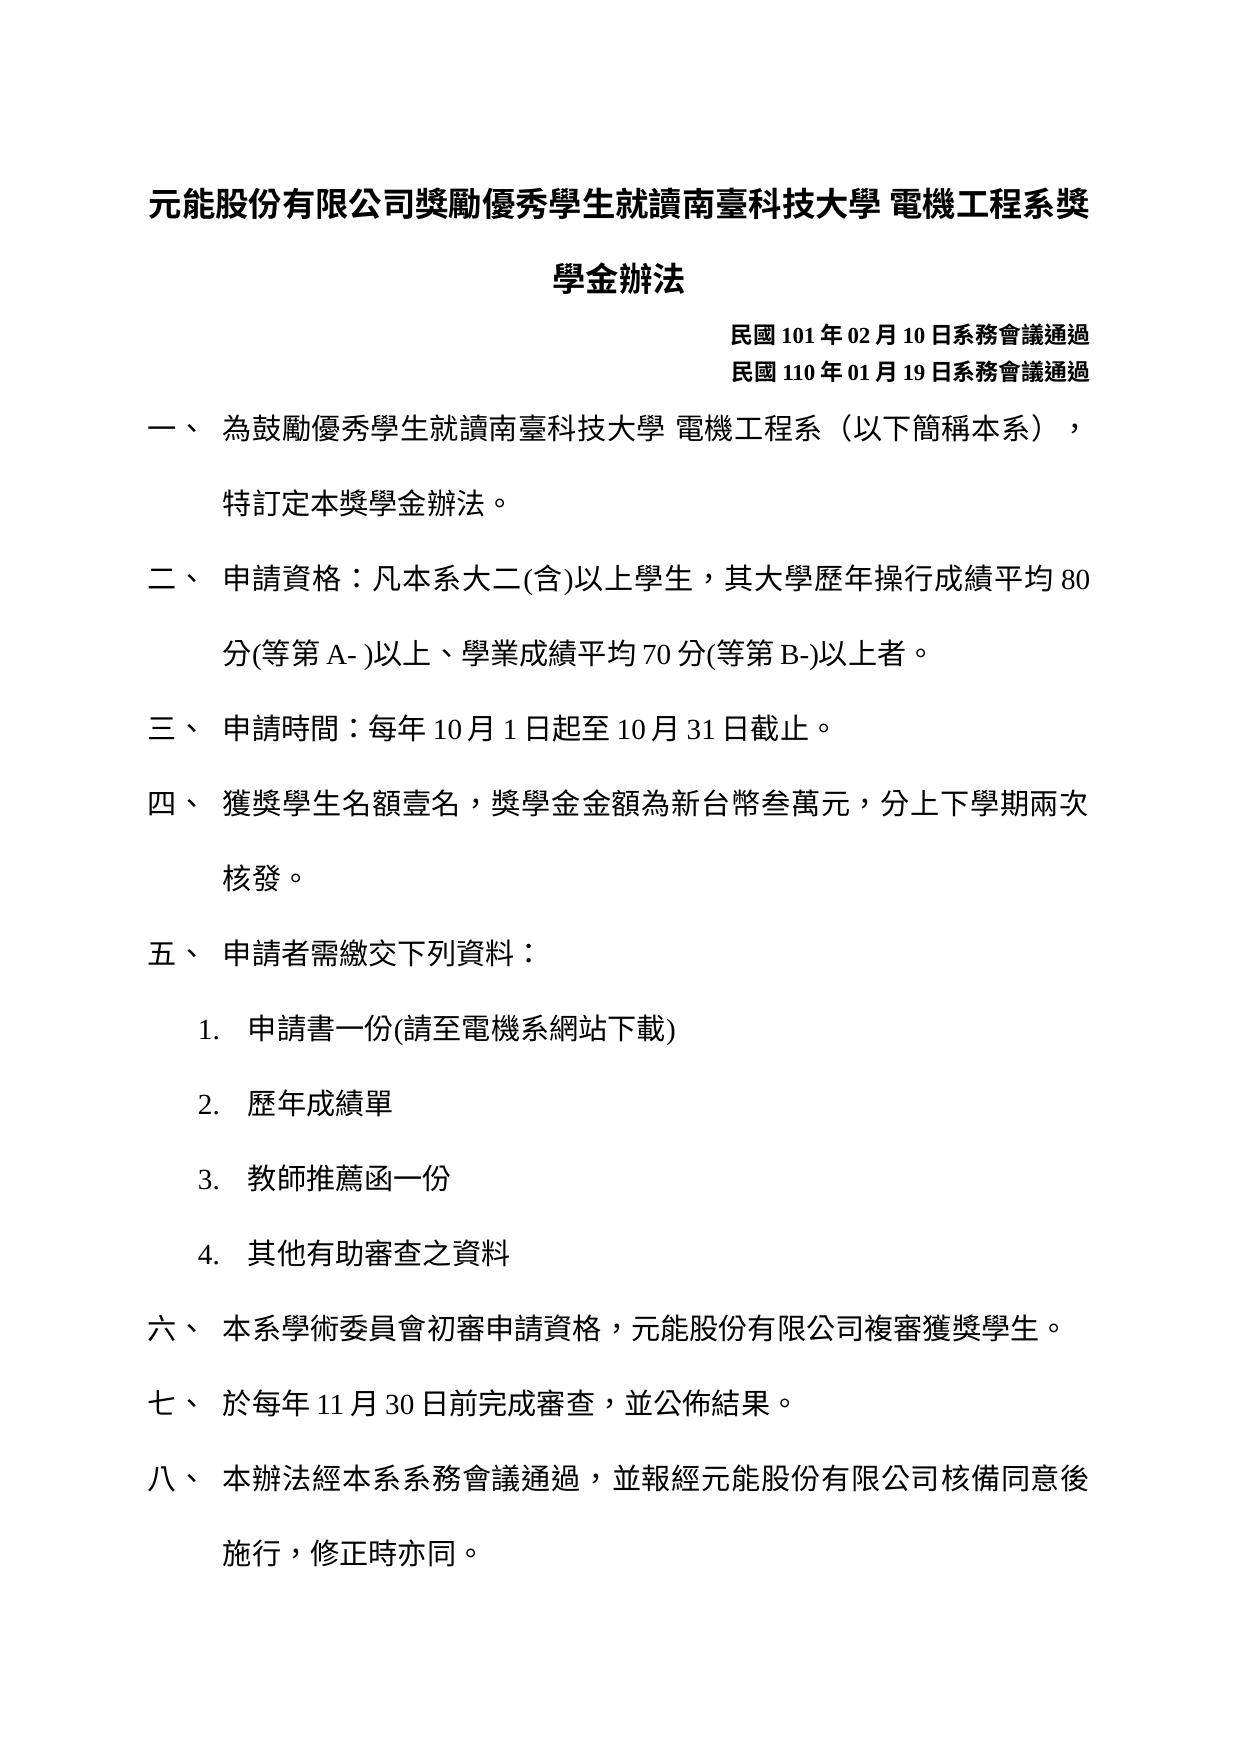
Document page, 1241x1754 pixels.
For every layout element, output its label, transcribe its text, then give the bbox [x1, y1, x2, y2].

list 申請資格：凡本系大二(含)以上學生，其大學歷年操行成績平均80分(等第A- )以上、學業成績平均70分(等第B-)以上者。 [148, 539, 1090, 689]
list 於每年11月30日前完成審查，並公佈結果。 [148, 1364, 1090, 1439]
list 教師推薦函一份 [198, 1139, 1090, 1214]
text 民國110年01月19日系務會議通過 [148, 352, 1090, 389]
list 申請時間：每年10月1日起至10月31日截止。 [148, 689, 1090, 764]
list 獲獎學生名額壹名，獎學金金額為新台幣叁萬元，分上下學期兩次核發。 [148, 764, 1090, 914]
list 本辦法經本系系務會議通過，並報經元能股份有限公司核備同意後施行，修正時亦同。 [148, 1439, 1090, 1589]
list 為鼓勵優秀學生就讀南臺科技大學 電機工程系（以下簡稱本系），特訂定本獎學金辦法。 [148, 389, 1090, 539]
list 本系學術委員會初審申請資格，元能股份有限公司複審獲獎學生。 [148, 1289, 1090, 1364]
list 歷年成績單 [198, 1064, 1090, 1139]
list 其他有助審查之資料 [198, 1214, 1090, 1289]
text 民國101年02月10日系務會議通過 [148, 314, 1090, 352]
text 元能股份有限公司獎勵優秀學生就讀南臺科技大學 電機工程系獎學金辦法 [148, 164, 1090, 314]
list 申請者需繳交下列資料： [148, 914, 1090, 989]
list 申請書一份(請至電機系網站下載) [198, 989, 1090, 1064]
